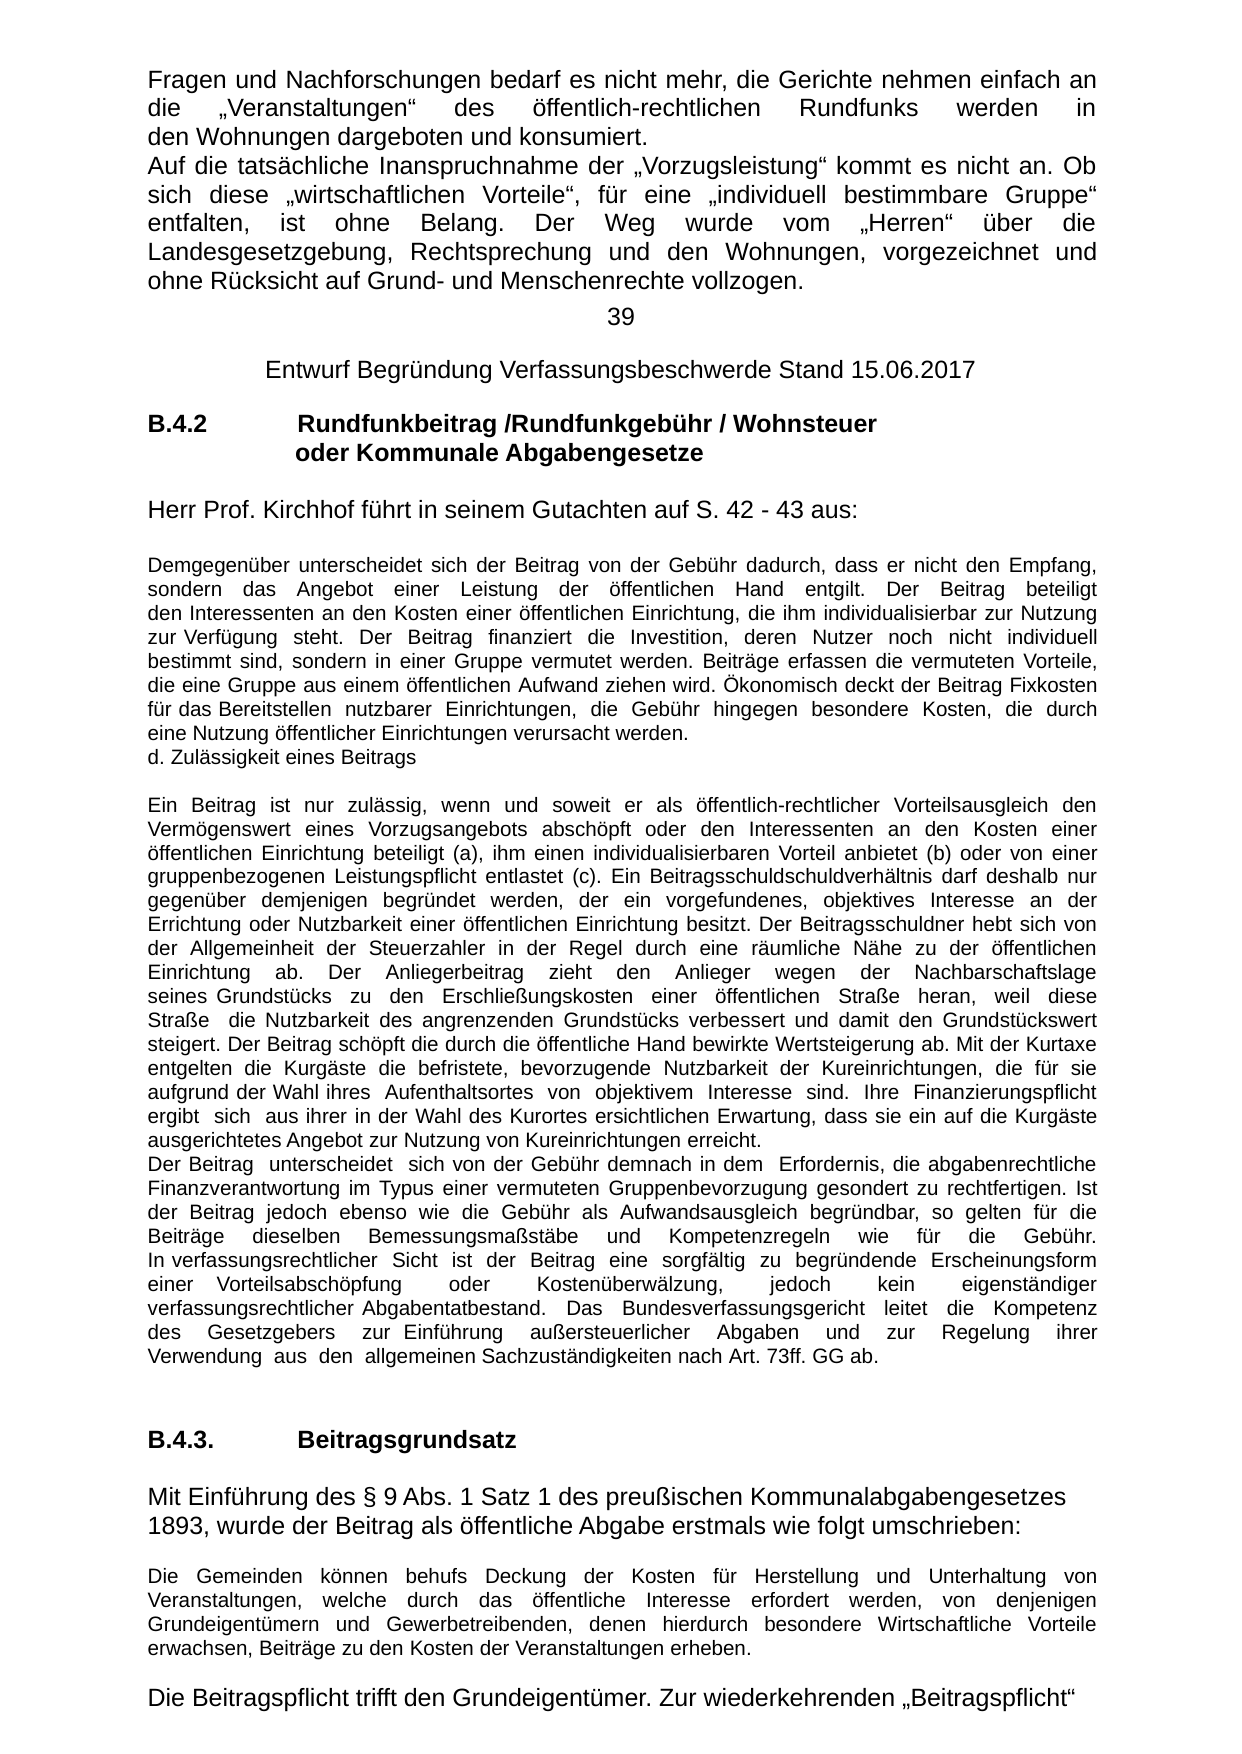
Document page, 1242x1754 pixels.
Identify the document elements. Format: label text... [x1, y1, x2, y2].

text 39 [602, 302, 639, 330]
text Demgegenüber unterscheidet sich der Beitrag von der Gebühr dadurch, dass er nicht den Empfang, sondern das Angebot einer Leistung der öffentlichen Hand entgilt. Der Beitrag beteiligt den Interessenten an den Kosten einer öffentlichen Einrichtung, die ihm individualisierbar zur Nutzung zur Verfügung steht. Der Beitrag finanziert die Investition, deren Nutzer noch nicht individuell bestimmt sind, sondern in einer Gruppe vermutet werden. Beiträge erfassen die vermuteten Vorteile, die eine Gruppe aus einem öffentlichen Aufwand ziehen wird. Ökonomisch deckt der Beitrag Fixkosten für das Bereitstellen nutzbarer Einrichtungen, die Gebühr hingegen besondere Kosten, die durch eine Nutzung öffentlicher Einrichtungen verursacht werden. [147, 553, 1098, 745]
text 1893, wurde der Beitrag als öffentliche Abgabe erstmals wie folgt umschrieben: [147, 1511, 1030, 1539]
text B.4.3. Beitragsgrundsatz [147, 1424, 520, 1453]
text Auf die tatsächliche Inanspruchnahme der „Vorzugsleistung“ kommt es nicht an. Ob sich diese „wirtschaftlichen Vorteile“, für eine „individuell bestimmbare Gruppe“ entfalten, ist ohne Belang. Der Weg wurde vom „Herren“ über die Landesgesetzgebung, Rechtsprechung und den Wohnungen, vorgezeichnet und ohne Rücksicht auf Grund- und Menschenrechte vollzogen. [147, 151, 1099, 294]
text Die Gemeinden können behufs Deckung der Kosten für Herstellung und Unterhaltung von Veranstaltungen, welche durch das öffentliche Interesse erfordert werden, von denjenigen Grundeigentümern und Gewerbetreibenden, denen hierdurch besondere Wirtschaftliche Vorteile erwachsen, Beiträge zu den Kosten der Veranstaltungen erheben. [147, 1564, 1097, 1659]
text Herr Prof. Kirchhof führt in seinem Gutachten auf S. 42 - 43 aus: [147, 495, 864, 524]
text B.4.2 Rundfunkbeitrag /Rundfunkgebühr / Wohnsteuer oder Kommunale Abgabengesetze [147, 409, 881, 467]
text Entwurf Begründung Verfassungsbeschwerde Stand 15.06.2017 [259, 356, 982, 384]
text Mit Einführung des § 9 Abs. 1 Satz 1 des preußischen Kommunalabgabengesetzes [147, 1482, 1098, 1511]
text Die Beitragspflicht trifft den Grundeigentümer. Zur wiederkehrenden „Beitragspflicht“ [147, 1683, 1084, 1712]
text Der Beitrag unterscheidet sich von der Gebühr demnach in dem Erfordernis, die abgabenrechtliche Finanzverantwortung im Typus einer vermuteten Gruppenbevorzugung gesondert zu rechtfertigen. Ist der Beitrag jedoch ebenso wie die Gebühr als Aufwandsausgleich begründbar, so gelten für die Beiträge dieselben Bemessungsmaßstäbe und Kompetenzregeln wie für die Gebühr. In verfassungsrechtlicher Sicht ist der Beitrag eine sorgfältig zu begründende Erscheinungsform einer Vorteilsabschöpfung oder Kostenüberwälzung, jedoch kein eigenständiger verfassungsrechtlicher Abgabentatbestand. Das Bundesverfassungsgericht leitet die Kompetenz des Gesetzgebers zur Einführung außersteuerlicher Abgaben und zur Regelung ihrer Verwendung aus den allgemeinen Sachzuständigkeiten nach Art. 73ff. GG ab. [147, 1152, 1097, 1367]
text Ein Beitrag ist nur zulässig, wenn und soweit er als öffentlich-rechtlicher Vorteilsausgleich den Vermögenswert eines Vorzugsangebots abschöpft oder den Interessenten an den Kosten einer öffentlichen Einrichtung beteiligt (a), ihm einen individualisierbaren Vorteil anbietet (b) oder von einer gruppenbezogenen Leistungspflicht entlastet (c). Ein Beitragsschuldschuldverhältnis darf deshalb nur gegenüber demjenigen begründet werden, der ein vorgefundenes, objektives Interesse an der Errichtung oder Nutzbarkeit einer öffentlichen Einrichtung besitzt. Der Beitragsschuldner hebt sich von der Allgemeinheit der Steuerzahler in der Regel durch eine räumliche Nähe zu der öffentlichen Einrichtung ab. Der Anliegerbeitrag zieht den Anlieger wegen der Nachbarschaftslage seines Grundstücks zu den Erschließungskosten einer öffentlichen Straße heran, weil diese Straße die Nutzbarkeit des angrenzenden Grundstücks verbessert und damit den Grundstückswert steigert. Der Beitrag schöpft die durch die öffentliche Hand bewirkte Wertsteigerung ab. Mit der Kurtaxe entgelten die Kurgäste die befristete, bevorzugende Nutzbarkeit der Kureinrichtungen, die für sie aufgrund der Wahl ihres Aufenthaltsortes von objektivem Interesse sind. Ihre Finanzierungspflicht ergibt sich aus ihrer in der Wahl des Kurortes ersichtlichen Erwartung, dass sie ein auf die Kurgäste ausgerichtetes Angebot zur Nutzung von Kureinrichtungen erreicht. [147, 792, 1097, 1152]
text d. Zulässigkeit eines Beitrags [147, 745, 423, 769]
text Fragen und Nachforschungen bedarf es nicht mehr, die Gerichte nehmen einfach an die „Veranstaltungen“ des öffentlich-rechtlichen Rundfunks werden in den Wohnungen dargeboten und konsumiert. [147, 64, 1098, 151]
